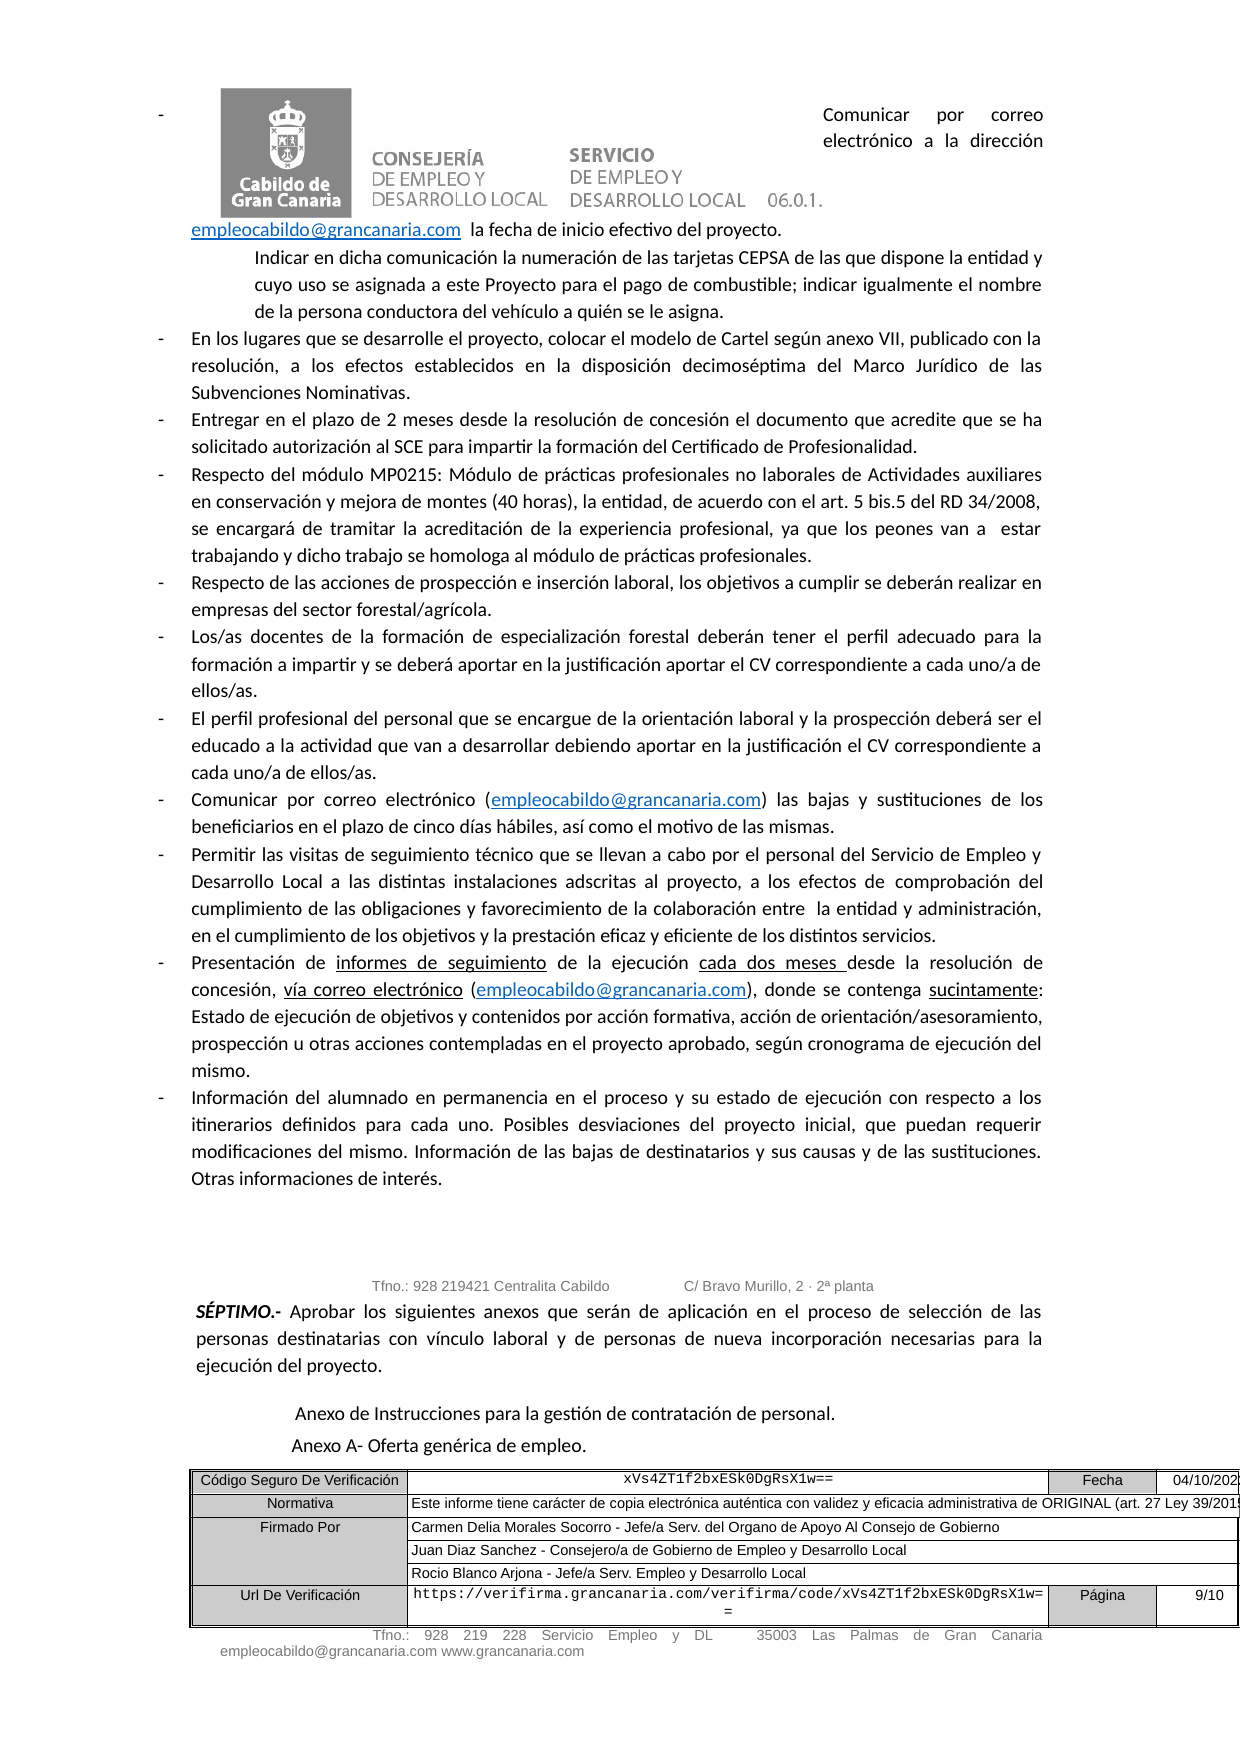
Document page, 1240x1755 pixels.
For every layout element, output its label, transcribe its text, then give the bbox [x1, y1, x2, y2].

list Presentación de informes de seguimiento de la ejecución cada dos meses desde la resolución de concesión, vía correo electrónico (empleocabildo@grancanaria.com), donde se contenga sucintamente: Estado de ejecución de objetivos y contenidos por acción formativa, acción de orientación/asesoramiento, prospección u otras acciones contempladas en el proyecto aprobado, según cronograma de ejecución del mismo. [158, 950, 1043, 1082]
text Tfno.: 928 219421 Centralita Cabildo C/ Bravo Murillo, 2 · 2ª planta [191, 1269, 1043, 1297]
list Entregar en el plazo de 2 meses desde la resolución de concesión el documento que acredite que se ha solicitado autorización al SCE para impartir la formación del Certificado de Profesionalidad. [158, 408, 1043, 459]
list Información del alumnado en permanencia en el proceso y su estado de ejecución con respecto a los itinerarios definidos para cada uno. Posibles desviaciones del proyecto inicial, que puedan requerir modificaciones del mismo. Información de las bajas de destinatarios y sus causas y de las sustituciones. Otras informaciones de interés. [158, 1085, 1043, 1191]
text Anexo A- Oferta genérica de empleo. [191, 1430, 1043, 1458]
list El perfil profesional del personal que se encargue de la orientación laboral y la prospección deberá ser el educado a la actividad que van a desarrollar debiendo aportar en la justificación el CV correspondiente a cada uno/a de ellos/as. [158, 706, 1043, 784]
list Respecto del módulo MP0215: Módulo de prácticas profesionales no laborales de Actividades auxiliares en conservación y mejora de montes (40 horas), la entidad, de acuerdo con el art. 5 bis.5 del RD 34/2008, se encargará de tramitar la acreditación de la experiencia profesional, ya que los peones van a estar trabajando y dicho trabajo se homologa al módulo de prácticas profesionales. [158, 462, 1043, 567]
list Comunicar por correo electrónico (empleocabildo@grancanaria.com) las bajas y sustituciones de los beneficiarios en el plazo de cinco días hábiles, así como el motivo de las mismas. [158, 787, 1043, 838]
list Comunicar por correo electrónico a la dirección empleocabildo@grancanaria.com la fecha de inicio efectivo del proyecto. [158, 102, 1043, 242]
text SÉPTIMO.- Aprobar los siguientes anexos que serán de aplicación en el proceso de selección de las personas destinatarias con vínculo laboral y de personas de nueva incorporación necesarias para la ejecución del proyecto. [196, 1299, 1043, 1377]
list En los lugares que se desarrolle el proyecto, colocar el modelo de Cartel según anexo VII, publicado con la resolución, a los efectos establecidos en la disposición decimoséptima del Marco Jurídico de las Subvenciones Nominativas. [158, 326, 1043, 404]
text Indicar en dicha comunicación la numeración de las tarjetas CEPSA de las que dispone la entidad y cuyo uso se asignada a este Proyecto para el pago de combustible; indicar igualmente el nombre de la persona conductora del vehículo a quién se le asigna. [254, 245, 1043, 323]
list Respecto de las acciones de prospección e inserción laboral, los objetivos a cumplir se deberán realizar en empresas del sector forestal/agrícola. [158, 570, 1043, 621]
text Anexo de Instrucciones para la gestión de contratación de personal. [191, 1398, 1043, 1426]
list Permitir las visitas de seguimiento técnico que se llevan a cabo por el personal del Servicio de Empleo y Desarrollo Local a las distintas instalaciones adscritas al proyecto, a los efectos de comprobación del cumplimiento de las obligaciones y favorecimiento de la colaboración entre la entidad y administración, en el cumplimiento de los objetivos y la prestación eficaz y eficiente de los distintos servicios. [158, 842, 1043, 947]
list Los/as docentes de la formación de especialización forestal deberán tener el perfil adecuado para la formación a impartir y se deberá aportar en la justificación aportar el CV correspondiente a cada uno/a de ellos/as. [158, 625, 1043, 703]
